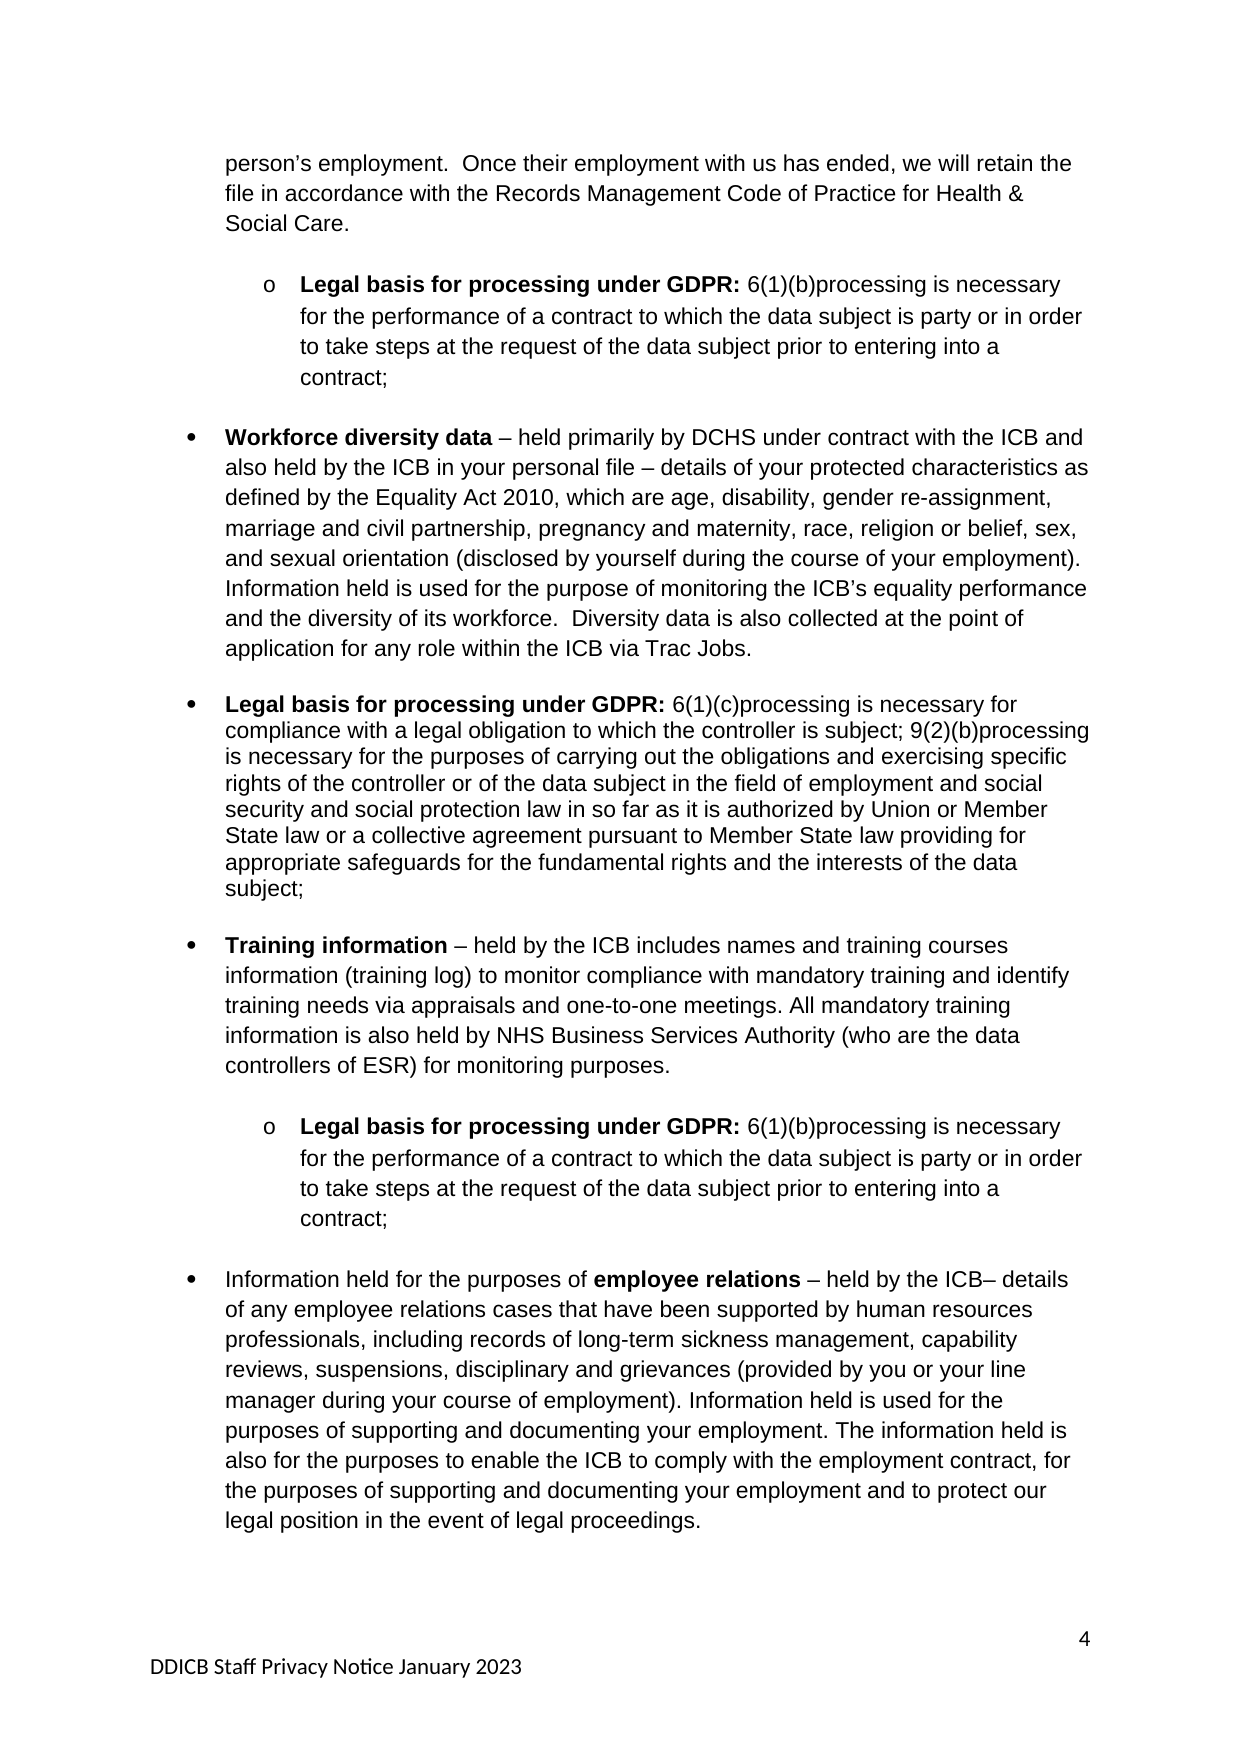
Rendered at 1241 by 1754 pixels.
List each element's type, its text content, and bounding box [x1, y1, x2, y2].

list Legal basis for processing under GDPR: 6(1)(b)processing is necessary for the performance of a contract to which the data subject is party or in order to take steps at the request of the data subject prior to entering into a contract; [262, 1113, 1090, 1232]
list Legal basis for processing under GDPR: 6(1)(b)processing is necessary for the performance of a contract to which the data subject is party or in order to take steps at the request of the data subject prior to entering into a contract; [262, 271, 1090, 390]
list Workforce diversity data – held primarily by DCHS under contract with the ICB and also held by the ICB in your personal file – details of your protected characteristics as defined by the Equality Act 2010, which are age, disability, gender re-assignment, marriage and civil partnership, pregnancy and maternity, race, religion or belief, sex, and sexual orientation (disclosed by yourself during the course of your employment). Information held is used for the purpose of monitoring the ICB’s equality performance and the diversity of its workforce. Diversity data is also collected at the point of application for any role within the ICB via Trac Jobs. [187, 424, 1090, 662]
list person’s employment. Once their employment with us has ended, we will retain the file in accordance with the Records Management Code of Practice for Health & Social Care. [187, 150, 1090, 237]
list Training information – held by the ICB includes names and training courses information (training log) to monitor compliance with mandatory training and identify training needs via appraisals and one-to-one meetings. All mandatory training information is also held by NHS Business Services Authority (who are the data controllers of ESR) for monitoring purposes. [187, 932, 1090, 1079]
list Information held for the purposes of employee relations – held by the ICB– details of any employee relations cases that have been supported by human resources professionals, including records of long-term sickness management, capability reviews, suspensions, disciplinary and grievances (provided by you or your line manager during your course of employment). Information held is used for the purposes of supporting and documenting your employment. The information held is also for the purposes to enable the ICB to comply with the employment contract, for the purposes of supporting and documenting your employment and to protect our legal position in the event of legal proceedings. [187, 1266, 1090, 1534]
list Legal basis for processing under GDPR: 6(1)(c)processing is necessary for compliance with a legal obligation to which the controller is subject; 9(2)(b)processing is necessary for the purposes of carrying out the obligations and exercising specific rights of the controller or of the data subject in the field of employment and social security and social protection law in so far as it is authorized by Union or Member State law or a collective agreement pursuant to Member State law providing for appropriate safeguards for the fundamental rights and the interests of the data subject; [187, 691, 1090, 901]
